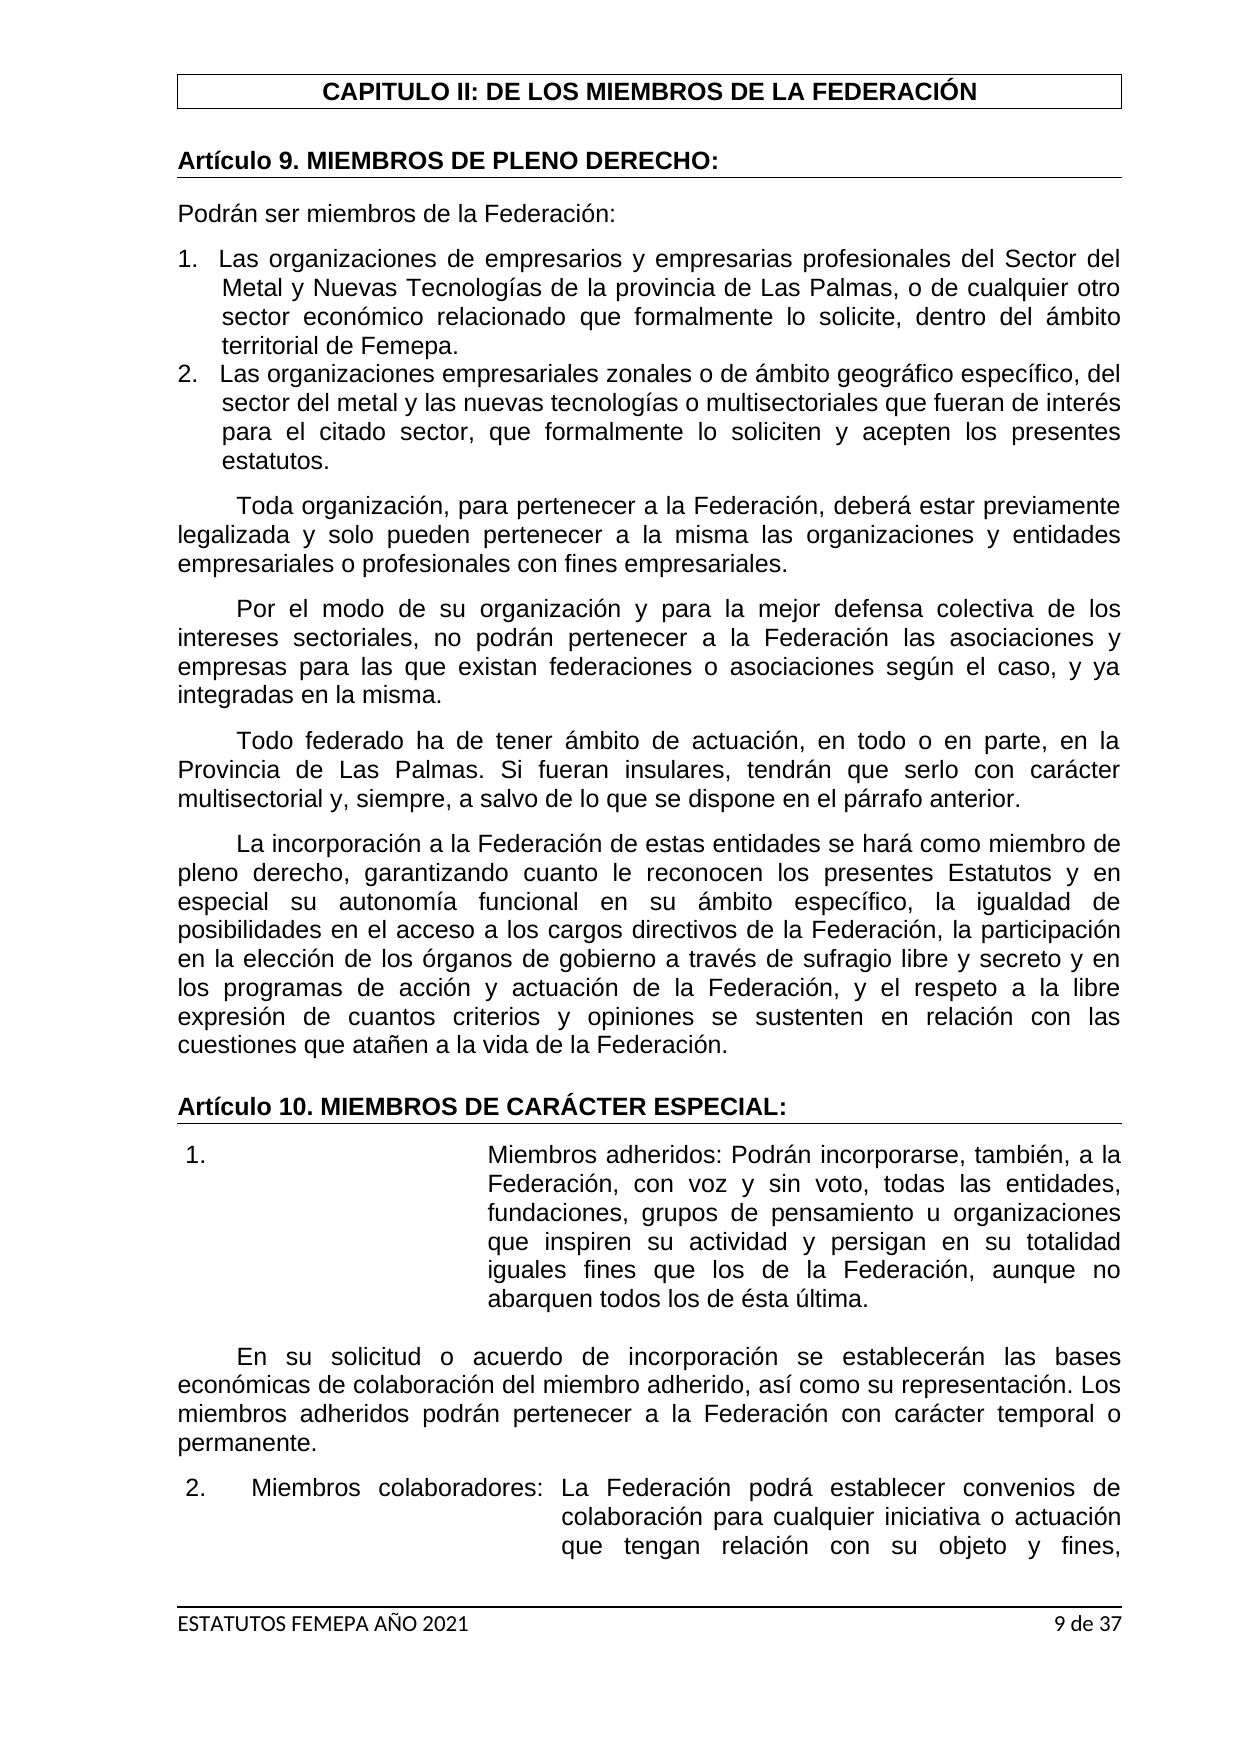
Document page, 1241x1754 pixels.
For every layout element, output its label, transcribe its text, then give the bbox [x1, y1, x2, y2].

text La incorporación a la Federación de estas entidades se hará como miembro de pleno derecho, garantizando cuanto le reconocen los presentes Estatutos y en especial su autonomía funcional en su ámbito específico, la igualdad de posibilidades en el acceso a los cargos directivos de la Federación, la participación en la elección de los órganos de gobierno a través de sufragio libre y secreto y en los programas de acción y actuación de la Federación, y el respeto a la libre expresión de cuantos criterios y opiniones se sustenten en relación con las cuestiones que atañen a la vida de la Federación. [177, 829, 1122, 1059]
list Miembros colaboradores: La Federación podrá establecer convenios de colaboración para cualquier iniciativa o actuación que tengan relación con su objeto y fines, [185, 1473, 1122, 1559]
text Por el modo de su organización y para la mejor defensa colectiva de los intereses sectoriales, no podrán pertenecer a la Federación las asociaciones y empresas para las que existan federaciones o asociaciones según el caso, y ya integradas en la misma. [177, 594, 1122, 709]
text Todo federado ha de tener ámbito de actuación, en todo o en parte, en la Provincia de Las Palmas. Si fueran insulares, tendrán que serlo con carácter multisectorial y, siempre, a salvo de lo que se dispone en el párrafo anterior. [177, 726, 1122, 812]
text Toda organización, para pertenecer a la Federación, deberá estar previamente legalizada y solo pueden pertenecer a la misma las organizaciones y entidades empresariales o profesionales con fines empresariales. [177, 491, 1122, 577]
text En su solicitud o acuerdo de incorporación se establecerán las bases económicas de colaboración del miembro adherido, así como su representación. Los miembros adheridos podrán pertenecer a la Federación con carácter temporal o permanente. [177, 1341, 1122, 1456]
text 2. Las organizaciones empresariales zonales o de ámbito geográfico específico, del sector del metal y las nuevas tecnologías o multisectoriales que fueran de interés para el citado sector, que formalmente lo soliciten y acepten los presentes estatutos. [177, 359, 1122, 474]
subtitle CAPITULO II: DE LOS MIEMBROS DE LA FEDERACIÓN [178, 75, 1121, 108]
text 1. Las organizaciones de empresarios y empresarias profesionales del Sector del Metal y Nuevas Tecnologías de la provincia de Las Palmas, o de cualquier otro sector económico relacionado que formalmente lo solicite, dentro del ámbito territorial de Femepa. [177, 244, 1122, 359]
list Miembros adheridos: Podrán incorporarse, también, a la Federación, con voz y sin voto, todas las entidades, fundaciones, grupos de pensamiento u organizaciones que inspiren su actividad y persigan en su totalidad iguales fines que los de la Federación, aunque no abarquen todos los de ésta última. [185, 1140, 1122, 1313]
text Podrán ser miembros de la Federación: [177, 199, 1122, 228]
subtitle Artículo 10. MIEMBROS DE CARÁCTER ESPECIAL: [177, 1092, 1122, 1123]
subtitle Artículo 9. MIEMBROS DE PLENO DERECHO: [177, 146, 1122, 177]
